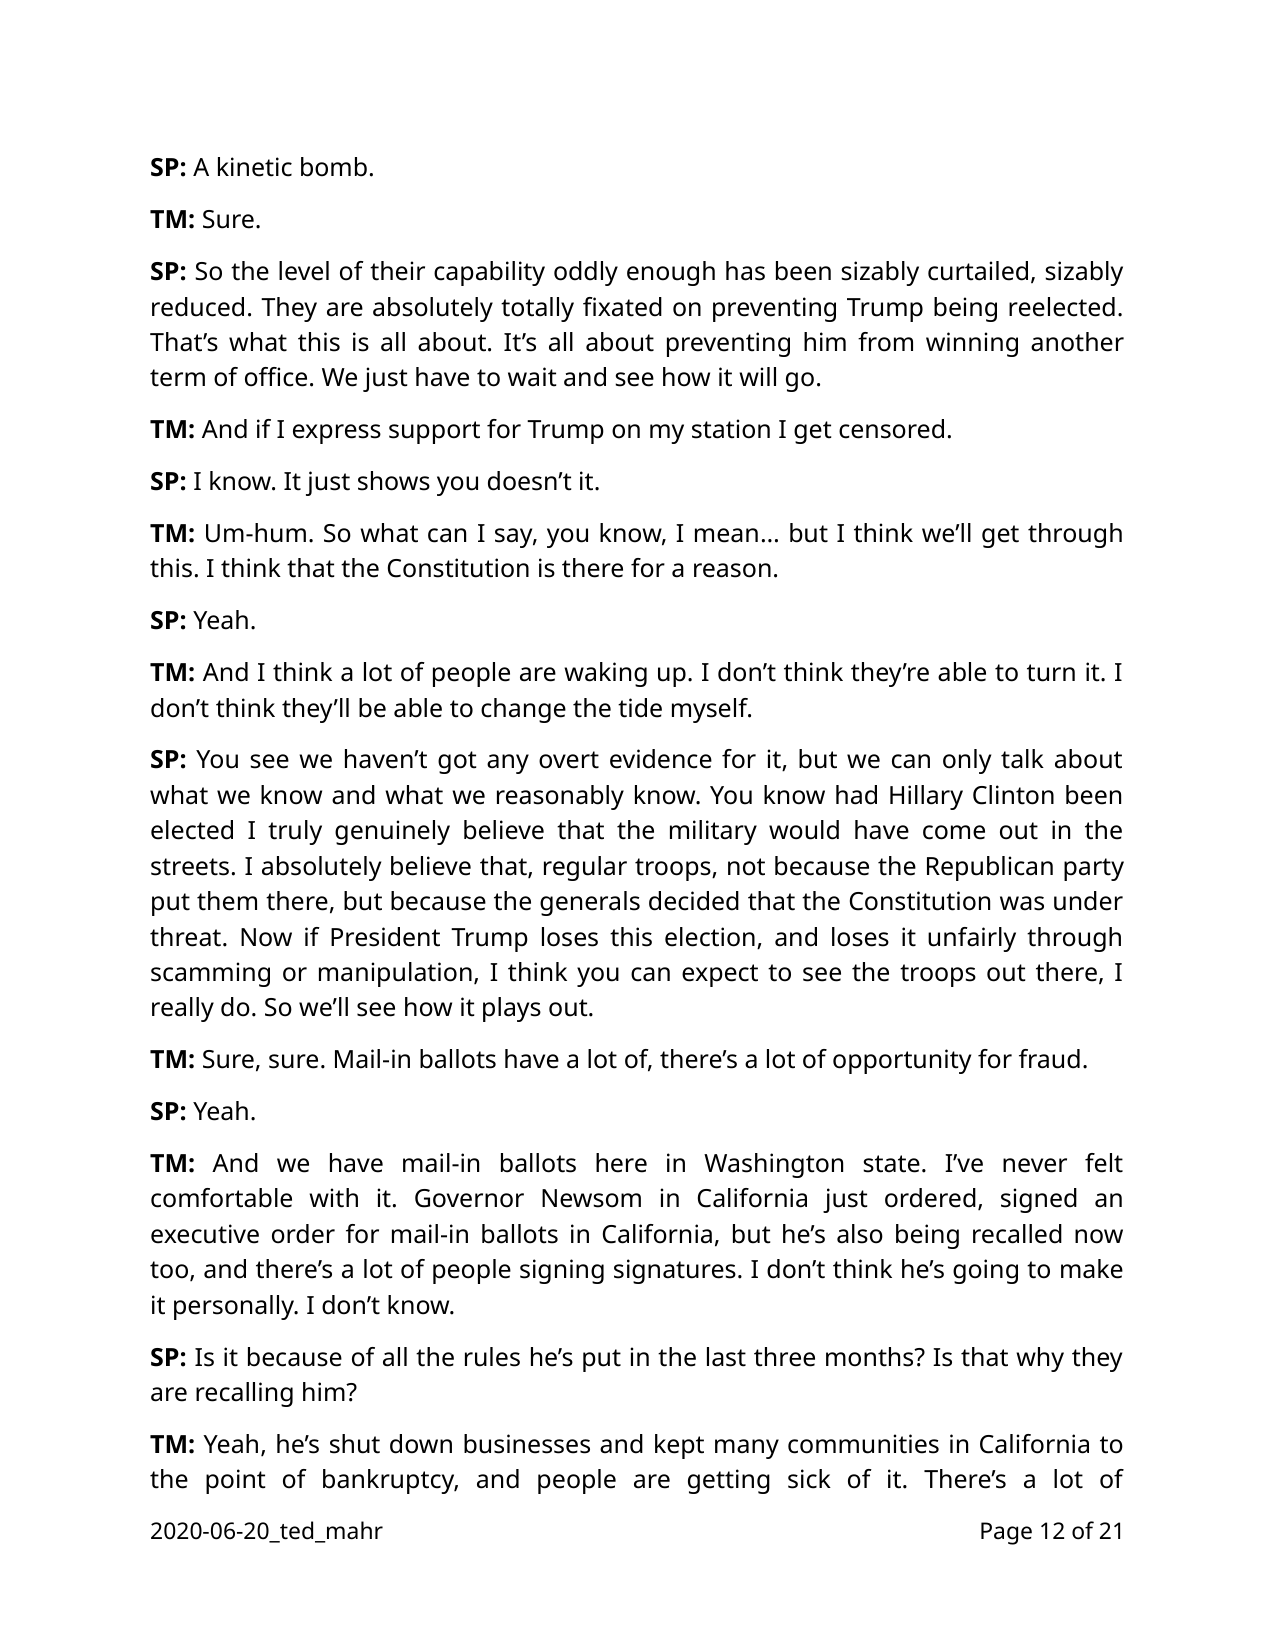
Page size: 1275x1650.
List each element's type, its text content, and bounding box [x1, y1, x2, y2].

text SP: Yeah. [150, 603, 1125, 637]
text SP: So the level of their capability oddly enough has been sizably curtailed, sizably reduced. They are absolutely totally fixated on preventing Trump being reelected. That’s what this is all about. It’s all about preventing him from winning another term of office. We just have to wait and see how it will go. [150, 254, 1125, 394]
text SP: I know. It just shows you doesn’t it. [150, 464, 1125, 498]
text TM: Sure, sure. Mail-in ballots have a lot of, there’s a lot of opportunity for fraud. [150, 1042, 1125, 1076]
text SP: A kinetic bomb. [150, 150, 1125, 184]
text TM: And if I express support for Trump on my station I get censored. [150, 412, 1125, 446]
text TM: Sure. [150, 202, 1125, 236]
text SP: Is it because of all the rules he’s put in the last three months? Is that why they are recalling him? [150, 1339, 1125, 1409]
text TM: And I think a lot of people are waking up. I don’t think they’re able to turn it. I don’t think they’ll be able to change the tide myself. [150, 655, 1125, 724]
text TM: Um-hum. So what can I say, you know, I mean… but I think we’ll get through this. I think that the Constitution is there for a reason. [150, 516, 1125, 585]
text SP: Yeah. [150, 1094, 1125, 1128]
text TM: Yeah, he’s shut down businesses and kept many communities in California to the point of bankruptcy, and people are getting sick of it. There’s a lot of [150, 1426, 1125, 1496]
text SP: You see we haven’t got any overt evidence for it, but we can only talk about what we know and what we reasonably know. You know had Hillary Clinton been elected I truly genuinely believe that the military would have come out in the streets. I absolutely believe that, regular troops, not because the Republican party put them there, but because the generals decided that the Constitution was under threat. Now if President Trump loses this election, and loses it unfairly through scamming or manipulation, I think you can expect to see the troops out there, I really do. So we’ll see how it plays out. [150, 742, 1125, 1024]
text TM: And we have mail-in ballots here in Washington state. I’ve never felt comfortable with it. Governor Newsom in California just ordered, signed an executive order for mail-in ballots in California, but he’s also being recalled now too, and there’s a lot of people signing signatures. I don’t think he’s going to make it personally. I don’t know. [150, 1146, 1125, 1321]
